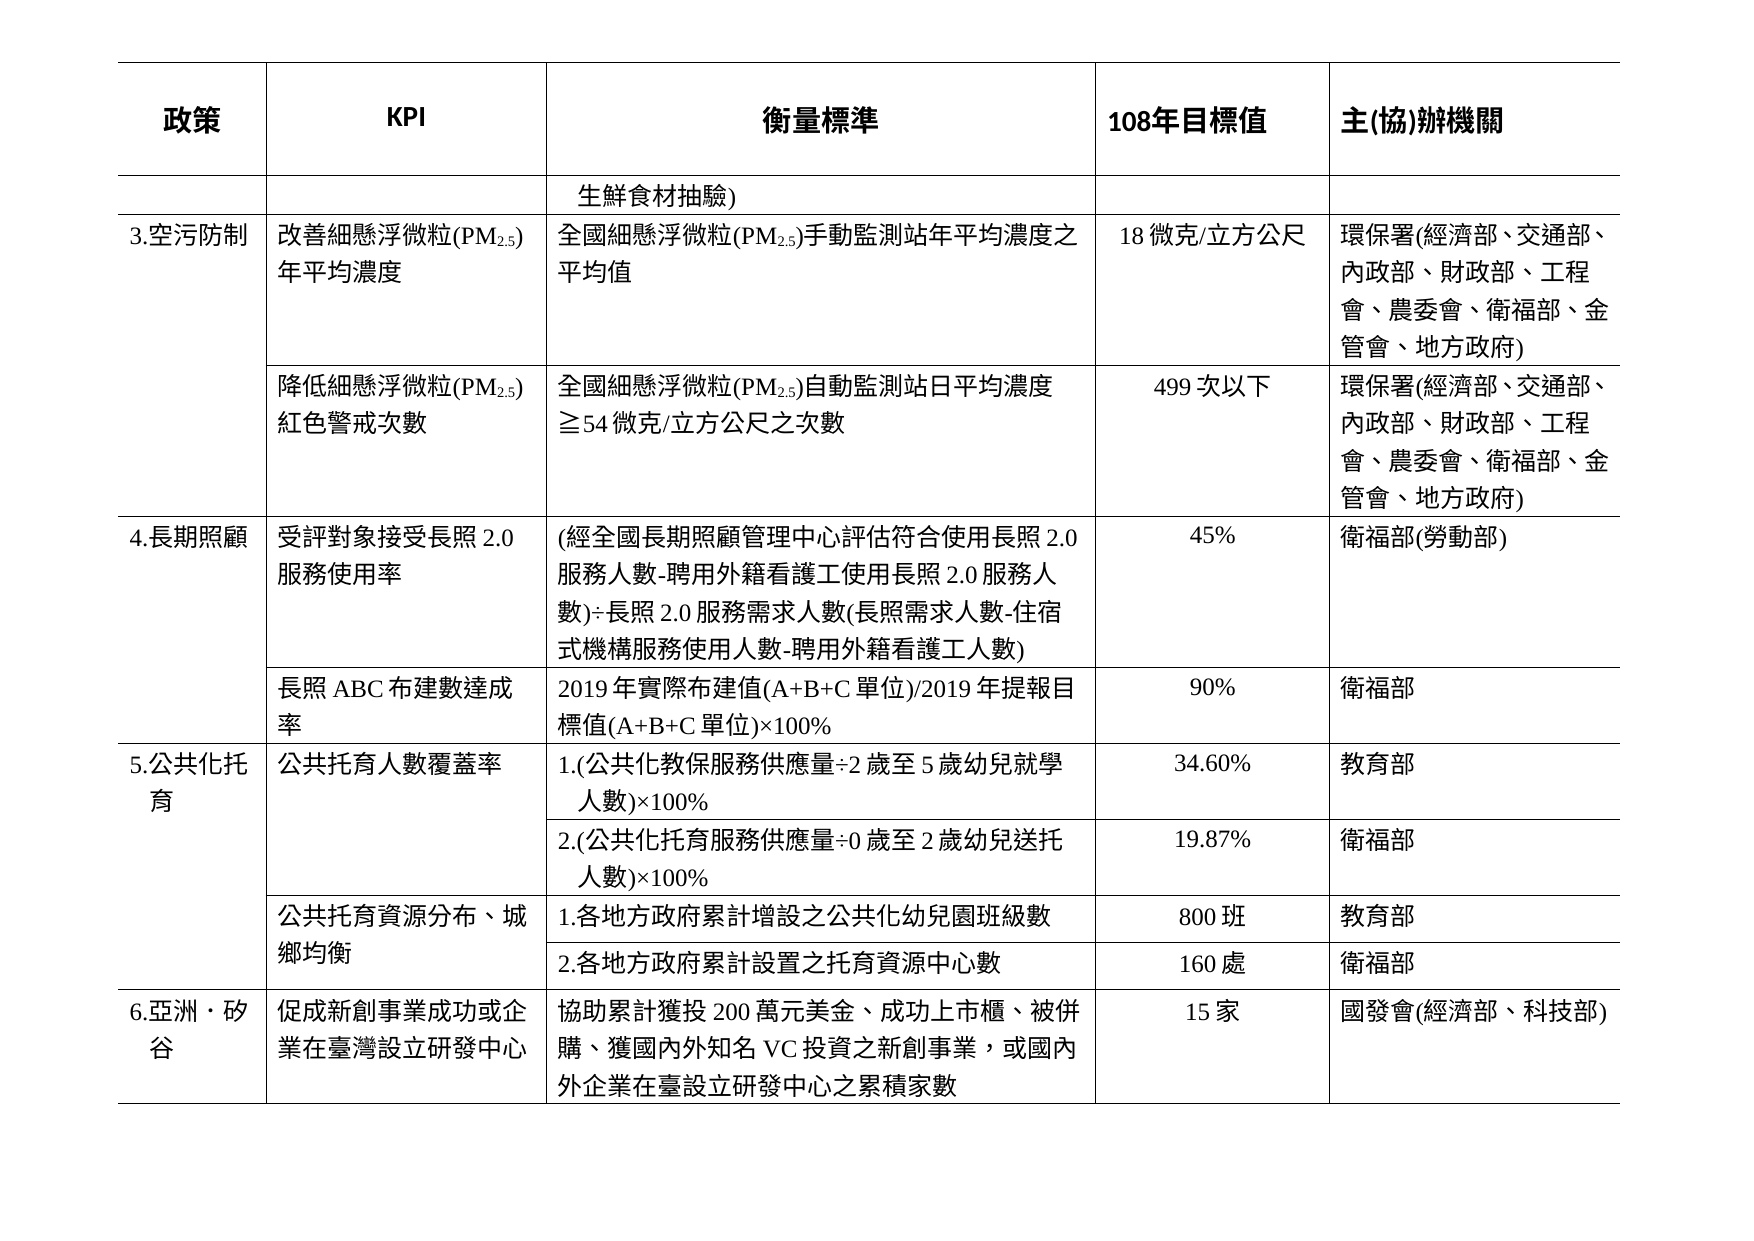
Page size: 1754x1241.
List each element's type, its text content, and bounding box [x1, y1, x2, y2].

table_cell 90% [1096, 668, 1329, 743]
table_cell 協助累計獲投200萬元美金、成功上市櫃、被併購、獲國內外知名VC投資之新創事業，或國內外企業在臺設立研發中心之累積家數 [547, 990, 1095, 1103]
table_cell 499次以下 [1096, 366, 1329, 516]
table_cell 160處 [1096, 943, 1329, 989]
table_cell 3.空污防制 [118, 215, 266, 516]
table_cell 4.長期照顧 [118, 517, 266, 743]
table_cell 5.公共化托育 [118, 744, 266, 989]
table_cell [118, 176, 266, 213]
table_header 政策 [118, 63, 266, 175]
table_cell (經全國長期照顧管理中心評估符合使用長照2.0服務人數-聘用外籍看護工使用長照2.0服務人數)÷長照2.0服務需求人數(長照需求人數-住宿式機構服務使用人數-聘用外籍看護工人數) [547, 517, 1095, 667]
table_cell 衛福部 [1330, 820, 1620, 895]
table_cell 34.60% [1096, 744, 1329, 819]
table_cell 1.(公共化教保服務供應量÷2歲至5歲幼兒就學人數)×100% [547, 744, 1095, 819]
table_header 108年目標值 [1096, 63, 1329, 175]
table_cell 改善細懸浮微粒(PM2.5)年平均濃度 [267, 215, 546, 364]
table_cell 生鮮食材抽驗) [547, 176, 1095, 213]
table_cell 教育部 [1330, 896, 1620, 942]
table_cell 促成新創事業成功或企業在臺灣設立研發中心 [267, 990, 546, 1103]
table_cell 15家 [1096, 990, 1329, 1103]
table_cell 衛福部 [1330, 943, 1620, 989]
table_cell 衛福部 [1330, 668, 1620, 743]
table_cell 6.亞洲．矽谷 [118, 990, 266, 1103]
table_cell 全國細懸浮微粒(PM2.5)自動監測站日平均濃度≧54微克/立方公尺之次數 [547, 366, 1095, 516]
table_cell 受評對象接受長照2.0服務使用率 [267, 517, 546, 667]
table_cell 衛福部(勞動部) [1330, 517, 1620, 667]
table_header 主(協)辦機關 [1330, 63, 1620, 175]
table_cell 公共托育人數覆蓋率 [267, 744, 546, 895]
table_cell 2.各地方政府累計設置之托育資源中心數 [547, 943, 1095, 989]
table_cell [1096, 176, 1329, 213]
table_cell 全國細懸浮微粒(PM2.5)手動監測站年平均濃度之平均值 [547, 215, 1095, 364]
table_cell 國發會(經濟部、科技部) [1330, 990, 1620, 1103]
table_cell 降低細懸浮微粒(PM2.5)紅色警戒次數 [267, 366, 546, 516]
table_cell 18微克/立方公尺 [1096, 215, 1329, 364]
table_header 衡量標準 [547, 63, 1095, 175]
table_cell [1330, 176, 1620, 213]
table_cell 800班 [1096, 896, 1329, 942]
table_cell 環保署(經濟部、交通部、內政部、財政部、工程會、農委會、衛福部、金管會、地方政府) [1330, 215, 1620, 364]
table_cell 2.(公共化托育服務供應量÷0歲至2歲幼兒送托人數)×100% [547, 820, 1095, 895]
table_cell 公共托育資源分布、城鄉均衡 [267, 896, 546, 989]
table_cell 長照ABC布建數達成率 [267, 668, 546, 743]
table_cell 19.87% [1096, 820, 1329, 895]
table_header KPI [267, 63, 546, 175]
table_cell [267, 176, 546, 213]
table_cell 環保署(經濟部、交通部、內政部、財政部、工程會、農委會、衛福部、金管會、地方政府) [1330, 366, 1620, 516]
table_cell 2019年實際布建值(A+B+C單位)/2019年提報目標值(A+B+C單位)×100% [547, 668, 1095, 743]
table_cell 45% [1096, 517, 1329, 667]
table_cell 教育部 [1330, 744, 1620, 819]
table_cell 1.各地方政府累計增設之公共化幼兒園班級數 [547, 896, 1095, 942]
